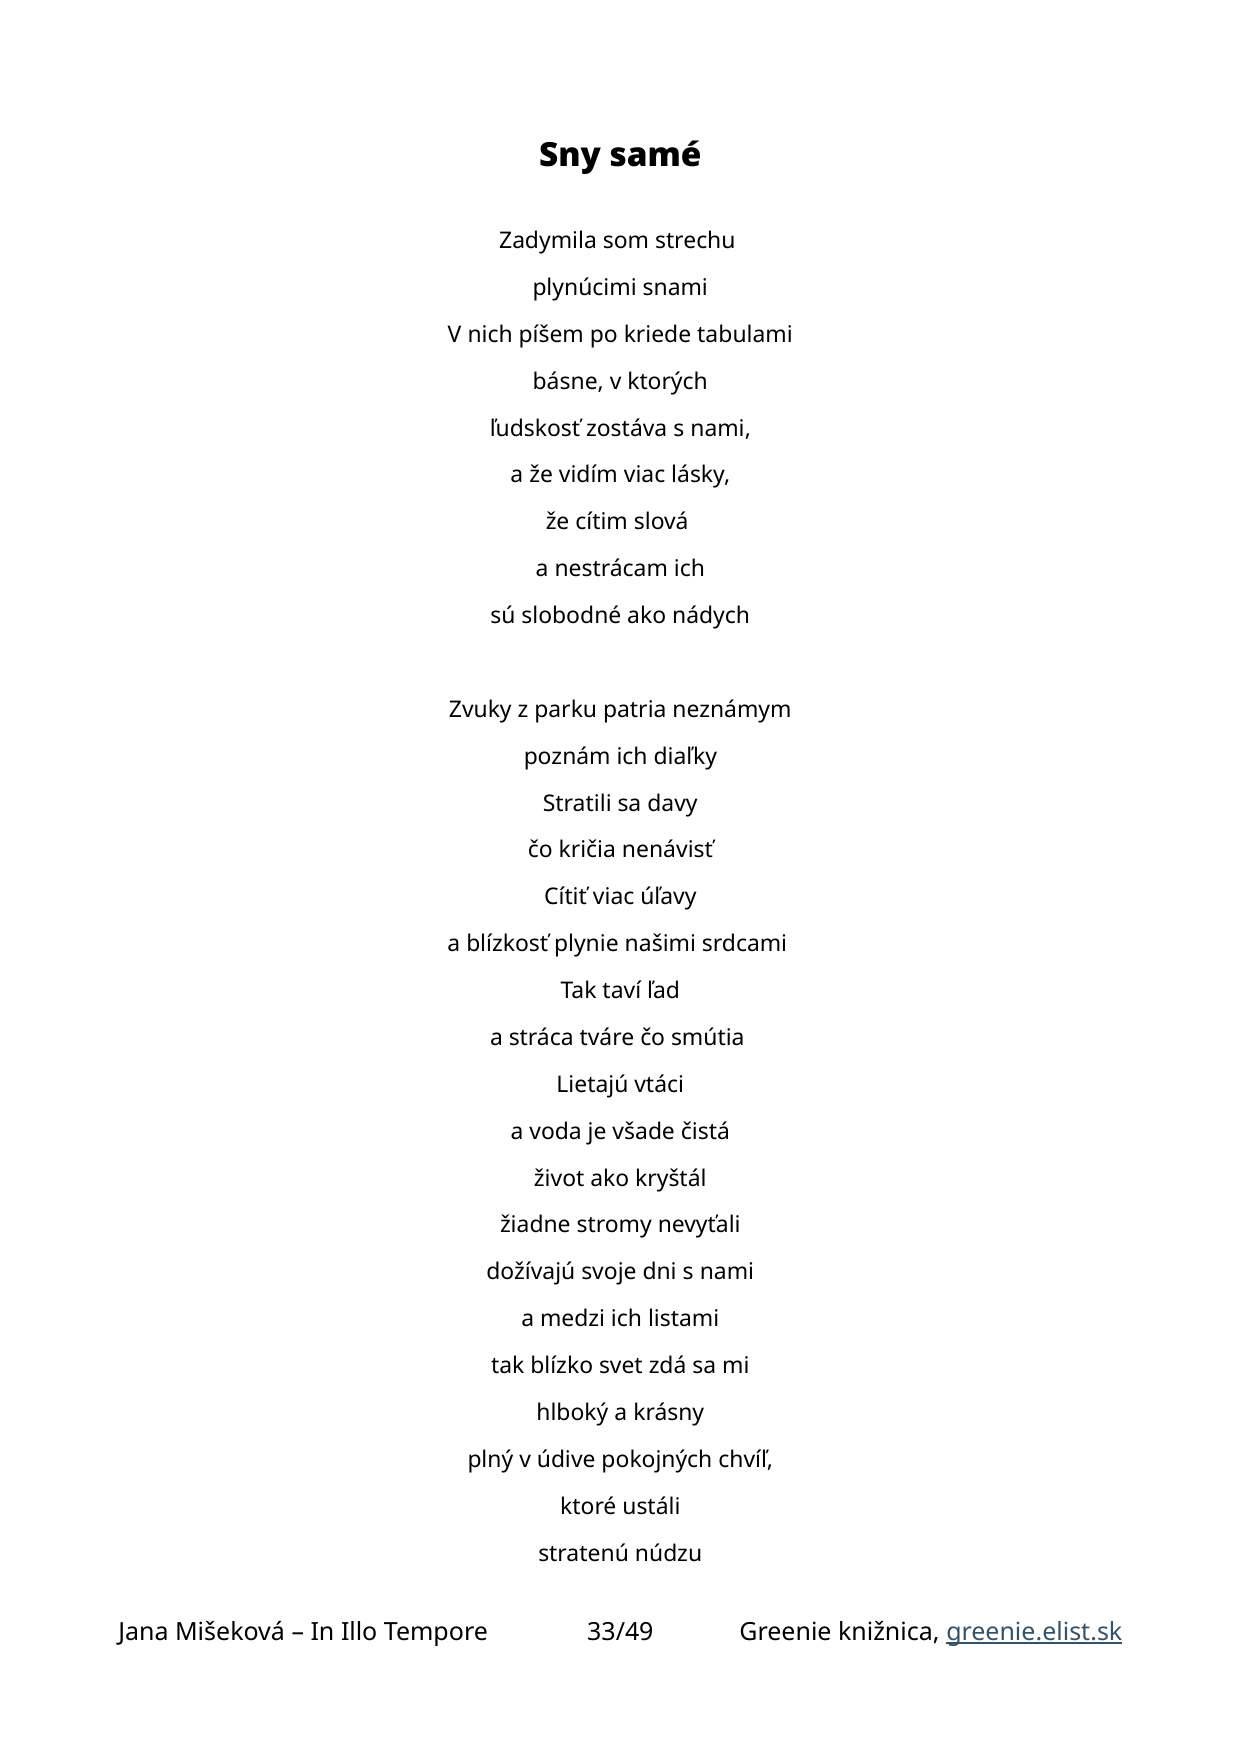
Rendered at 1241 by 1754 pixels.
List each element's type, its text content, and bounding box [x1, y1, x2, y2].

text čo kričia nenávisť [106, 833, 1134, 864]
text básne, v ktorých [106, 364, 1134, 396]
subtitle Sny samé [106, 131, 1134, 176]
text a voda je všade čistá [106, 1114, 1134, 1146]
text a nestrácam ich [106, 552, 1134, 583]
text dožívajú svoje dni s nami [106, 1255, 1134, 1286]
text žiadne stromy nevyťali [106, 1208, 1134, 1239]
text že cítim slová [106, 505, 1134, 536]
text Tak taví ľad [106, 974, 1134, 1005]
text sú slobodné ako nádych [106, 599, 1134, 630]
text Cítiť viac úľavy [106, 880, 1134, 911]
text V nich píšem po kriede tabulami [106, 318, 1134, 349]
text hlboký a krásny [106, 1396, 1134, 1427]
text Stratili sa davy [106, 786, 1134, 818]
text a stráca tváre čo smútia [106, 1021, 1134, 1052]
text ktoré ustáli [106, 1489, 1134, 1521]
text Lietajú vtáci [106, 1068, 1134, 1099]
text ľudskosť zostáva s nami, [106, 411, 1134, 443]
text Zvuky z parku patria neznámym [106, 693, 1134, 724]
text poznám ich diaľky [106, 739, 1134, 771]
text plný v údive pokojných chvíľ, [106, 1443, 1134, 1474]
text stratenú núdzu [106, 1536, 1134, 1568]
text a medzi ich listami [106, 1302, 1134, 1333]
text tak blízko svet zdá sa mi [106, 1349, 1134, 1380]
text život ako kryštál [106, 1161, 1134, 1193]
text a blízkosť plynie našimi srdcami [106, 927, 1134, 958]
text a že vidím viac lásky, [106, 458, 1134, 489]
text plynúcimi snami [106, 271, 1134, 302]
text Zadymila som strechu [106, 224, 1134, 255]
